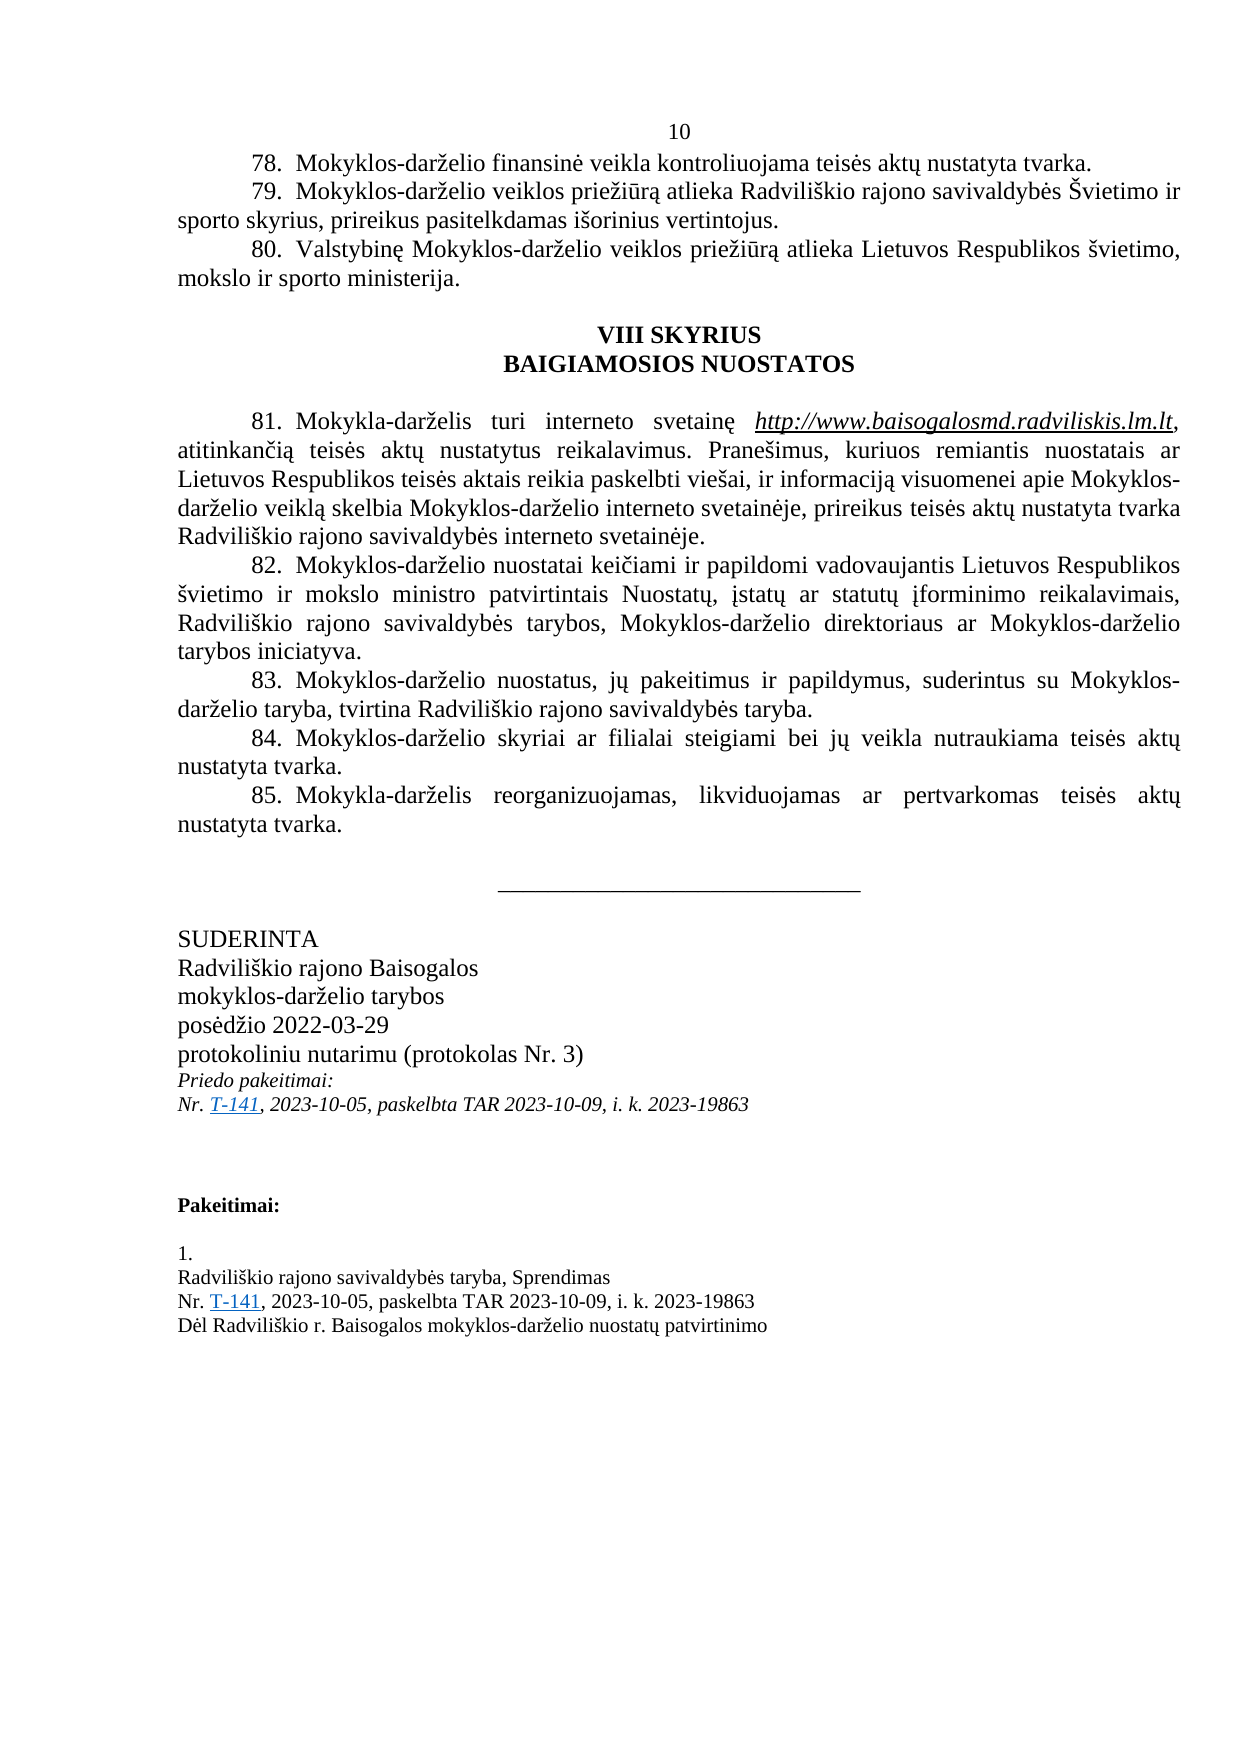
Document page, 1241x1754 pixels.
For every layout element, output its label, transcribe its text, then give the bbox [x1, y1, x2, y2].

text 80. Valstybinę Mokyklos-darželio veiklos priežiūrą atlieka Lietuvos Respublikos švietimo, mokslo ir sporto ministerija. [177, 234, 1181, 291]
text 83. Mokyklos-darželio nuostatus, jų pakeitimus ir papildymus, suderintus su Mokyklos-darželio taryba, tvirtina Radviliškio rajono savivaldybės taryba. [177, 665, 1181, 723]
text 78. Mokyklos-darželio finansinė veikla kontroliuojama teisės aktų nustatyta tvarka. [177, 148, 1181, 176]
text 82. Mokyklos-darželio nuostatai keičiami ir papildomi vadovaujantis Lietuvos Respublikos švietimo ir mokslo ministro patvirtintais Nuostatų, įstatų ar statutų įforminimo reikalavimais, Radviliškio rajono savivaldybės tarybos, Mokyklos-darželio direktoriaus ar Mokyklos-darželio tarybos iniciatyva. [177, 550, 1181, 665]
text mokyklos-darželio tarybos [177, 981, 1181, 1010]
text 81. Mokykla-darželis turi interneto svetainę http://www.baisogalosmd.radviliskis.lm.lt, atitinkančią teisės aktų nustatytus reikalavimus. Pranešimus, kuriuos remiantis nuostatais ar Lietuvos Respublikos teisės aktais reikia paskelbti viešai, ir informaciją visuomenei apie Mokyklos-darželio veiklą skelbia Mokyklos-darželio interneto svetainėje, prireikus teisės aktų nustatyta tvarka Radviliškio rajono savivaldybės interneto svetainėje. [177, 406, 1181, 550]
text Pakeitimai: [177, 1193, 1181, 1217]
text 85. Mokykla-darželis reorganizuojamas, likviduojamas ar pertvarkomas teisės aktų nustatyta tvarka. [177, 780, 1181, 838]
text Radviliškio rajono Baisogalos [177, 953, 1181, 981]
text 1. [177, 1241, 1181, 1265]
text Dėl Radviliškio r. Baisogalos mokyklos-darželio nuostatų patvirtinimo [177, 1313, 1181, 1337]
text BAIGIAMOSIOS NUOSTATOS [177, 349, 1181, 378]
text posėdžio 2022-03-29 [177, 1010, 1181, 1039]
text Priedo pakeitimai: [177, 1068, 1181, 1092]
text _____________________________ [177, 866, 1181, 895]
text Nr. T-141, 2023-10-05, paskelbta TAR 2023-10-09, i. k. 2023-19863 [177, 1289, 1181, 1313]
text SUDERINTA [177, 924, 1181, 953]
text VIII SKYRIUS [177, 320, 1181, 349]
text Radviliškio rajono savivaldybės taryba, Sprendimas [177, 1265, 1181, 1289]
text Nr. T-141, 2023-10-05, paskelbta TAR 2023-10-09, i. k. 2023-19863 [177, 1092, 1181, 1116]
text protokoliniu nutarimu (protokolas Nr. 3) [177, 1039, 1181, 1068]
text 84. Mokyklos-darželio skyriai ar filialai steigiami bei jų veikla nutraukiama teisės aktų nustatyta tvarka. [177, 723, 1181, 780]
text 79. Mokyklos-darželio veiklos priežiūrą atlieka Radviliškio rajono savivaldybės Švietimo ir sporto skyrius, prireikus pasitelkdamas išorinius vertintojus. [177, 176, 1181, 234]
